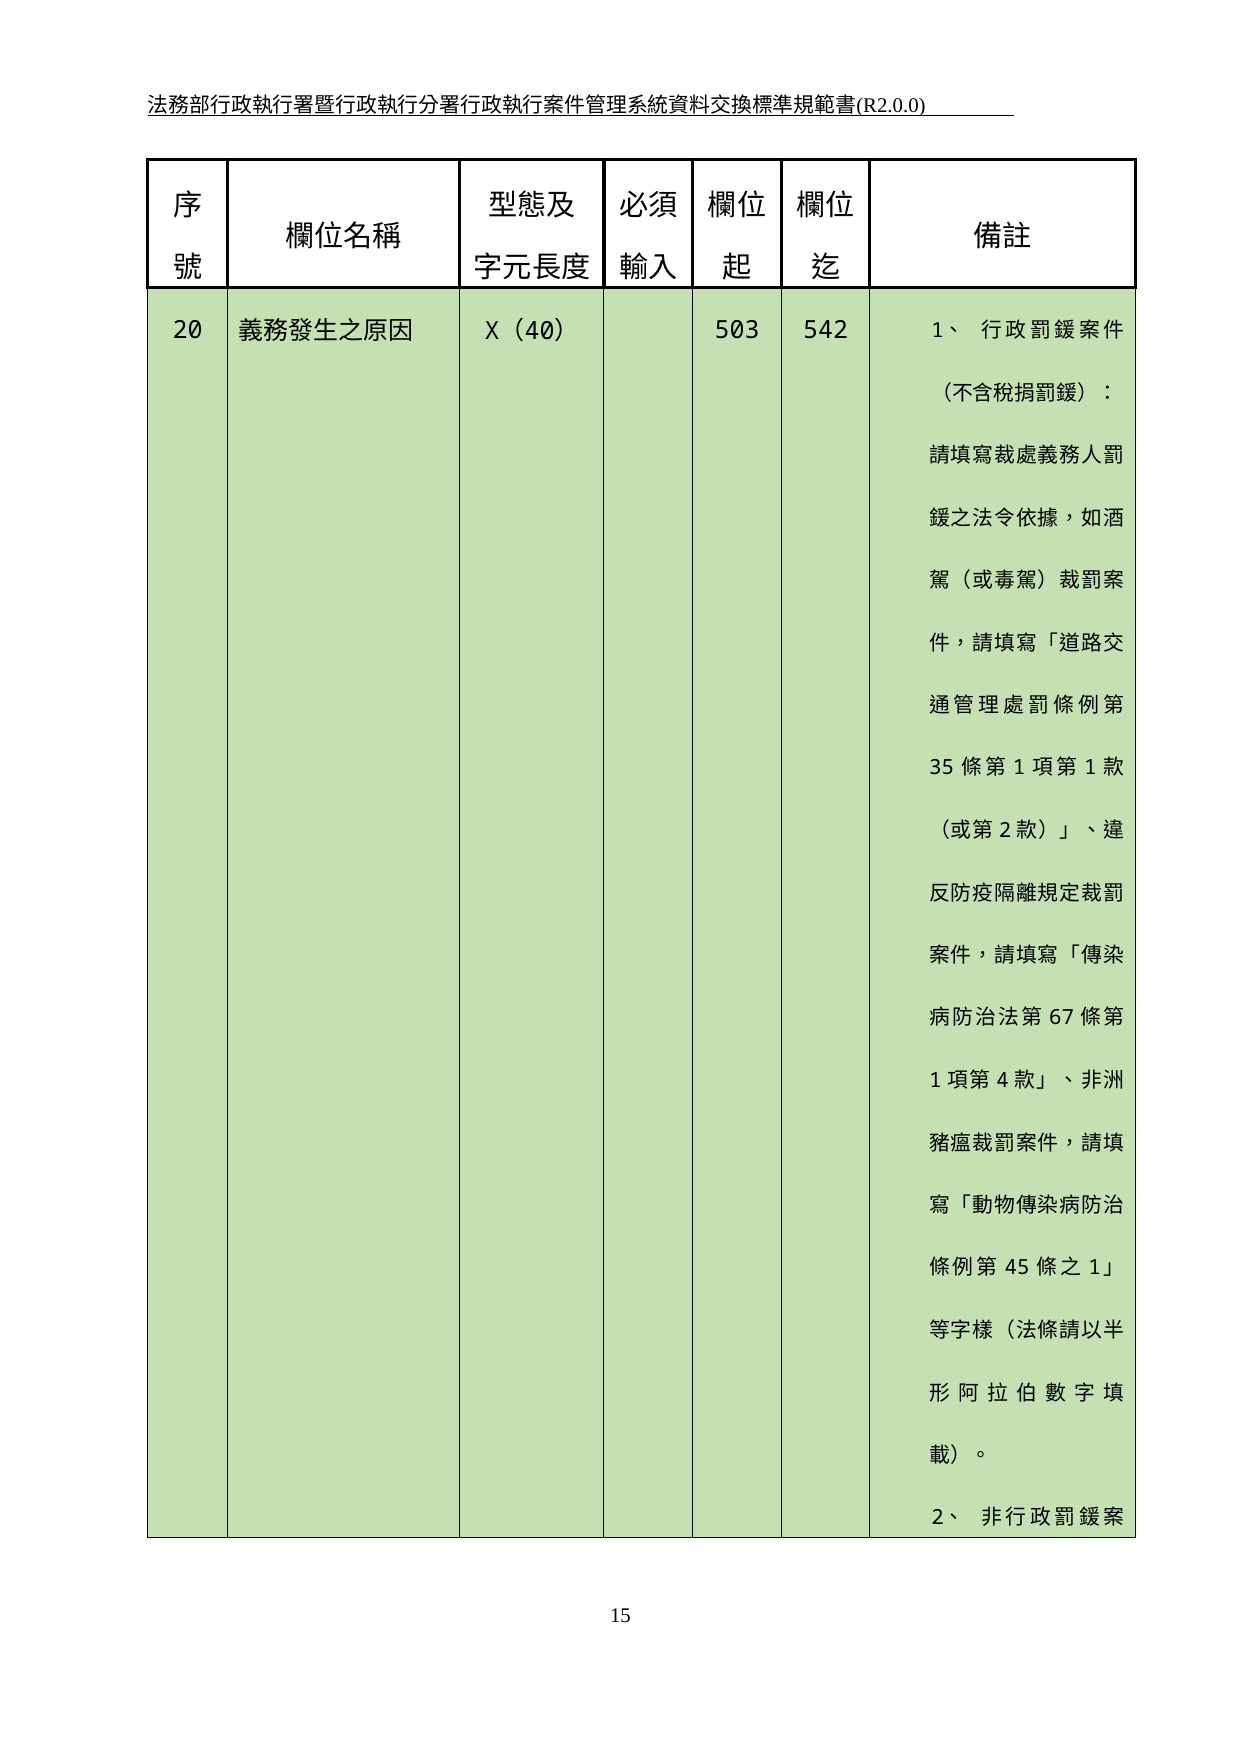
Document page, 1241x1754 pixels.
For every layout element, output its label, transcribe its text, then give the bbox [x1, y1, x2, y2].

table_cell [604, 289, 692, 1537]
table_cell 行政罰鍰案件（不含稅捐罰鍰）： 請填寫裁處義務人罰鍰之法令依據，如酒駕（或毒駕）裁罰案件，請填寫「道路交通管理處罰條例第35條第1項第1款（或第2款）」、違反防疫隔離規定裁罰案件，請填寫「傳染病防治法第67條第1項第4款」、非洲豬瘟裁罰案件，請填寫「動物傳染病防治條例第45條之1」等字樣（法條請以半形阿拉伯數字填載）。 非行政罰鍰案件： 請填寫義務發生之原因，如「欠繳○○年度營利事業所得稅」等字樣。 [870, 289, 1135, 1537]
table_cell 義務發生之原因 [228, 289, 459, 1537]
table_cell 503 [693, 289, 781, 1537]
table_cell 542 [782, 289, 869, 1537]
table_header 備註 [871, 161, 1134, 286]
table_header 型態及 字元長度 [461, 161, 602, 286]
table_header 序號 [149, 161, 226, 286]
table_header 欄位 迄 [783, 161, 868, 286]
table_header 必須 輸入 [606, 161, 691, 286]
table_header 欄位 起 [694, 161, 780, 286]
table_cell X（40） [460, 289, 603, 1537]
table_cell 20 [148, 289, 227, 1537]
table_header 欄位名稱 [229, 161, 458, 286]
